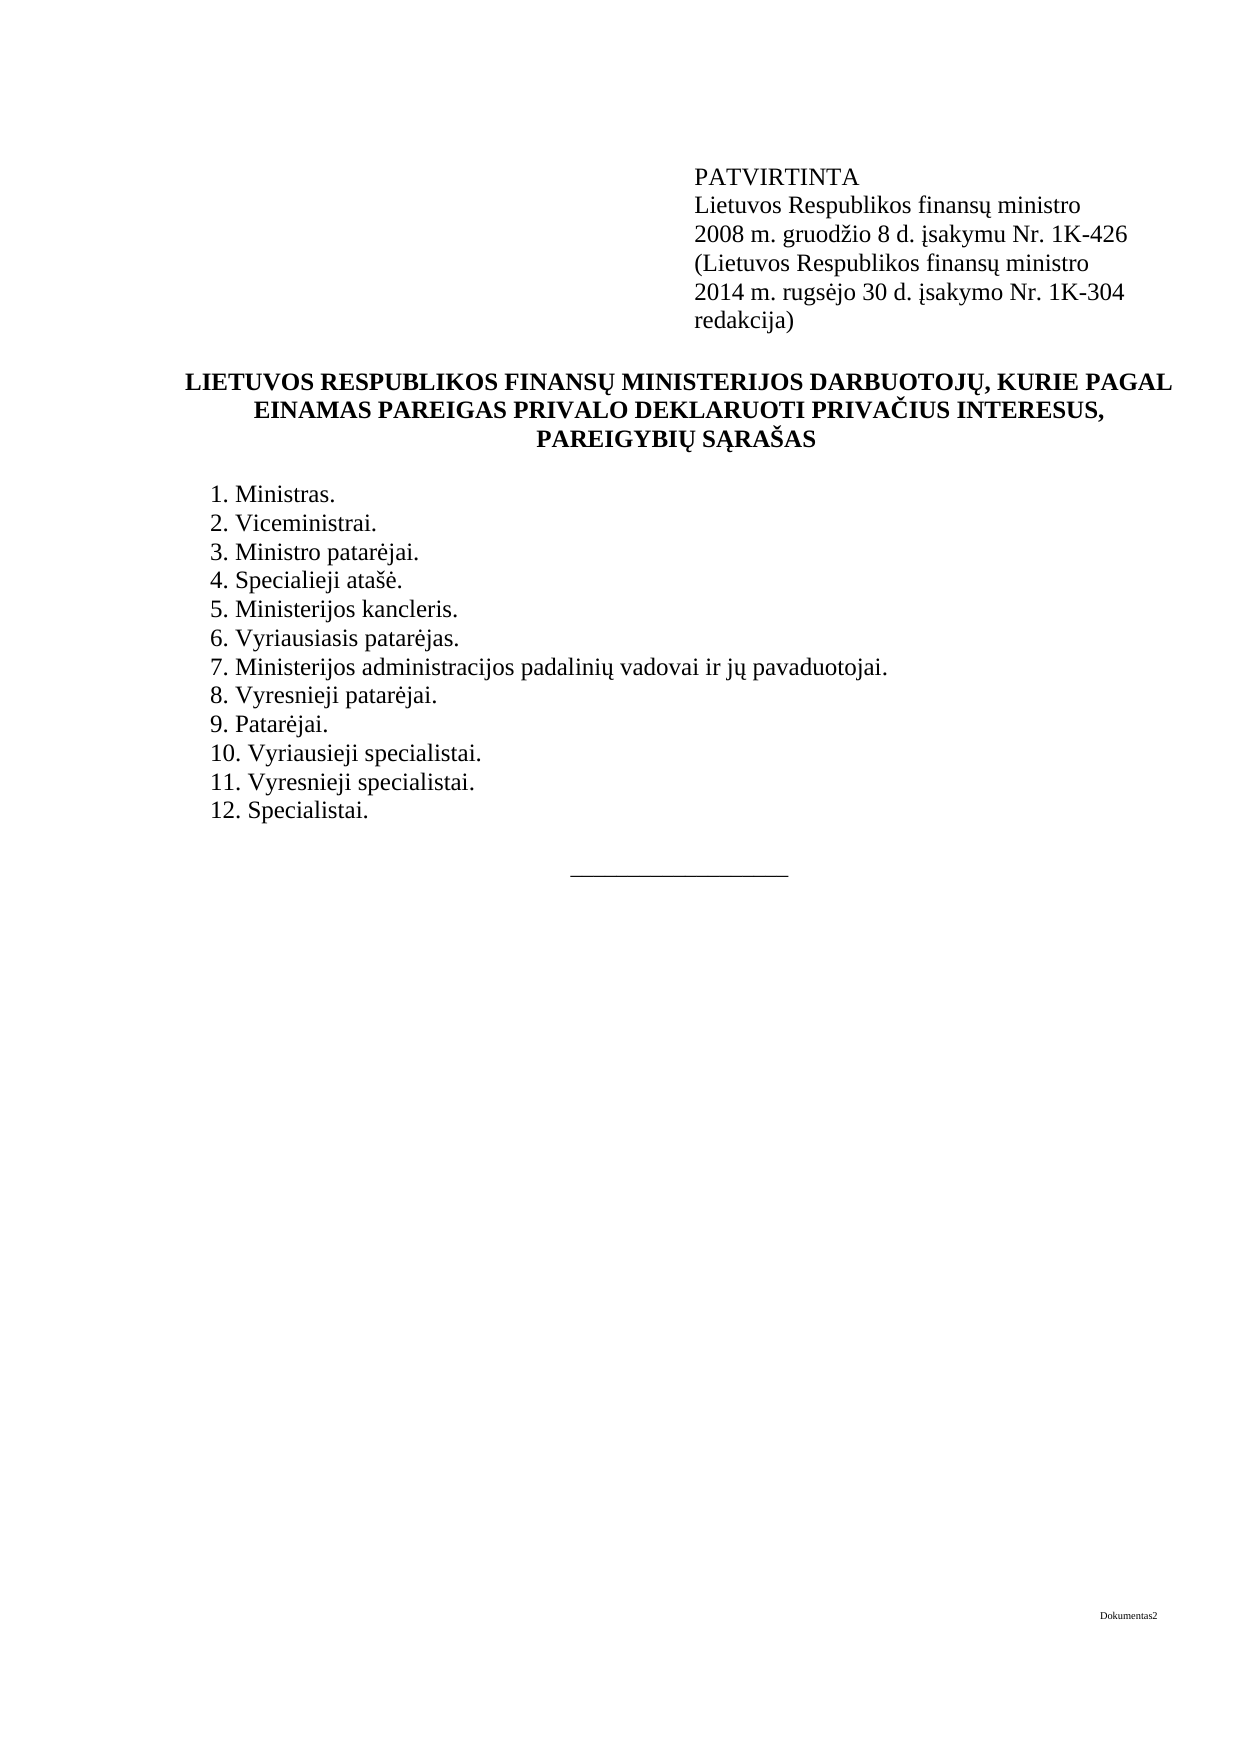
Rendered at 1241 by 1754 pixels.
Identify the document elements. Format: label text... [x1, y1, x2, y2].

text 2014 m. rugsėjo 30 d. įsakymo Nr. 1K-304 [694, 277, 1181, 305]
text Lietuvos Respublikos finansų ministerijos darbuotojų, kurie pagal einamas pareigas privalo deklaruoti privačius interesus, pareigybių sąrašAS [177, 367, 1181, 453]
text 10. Vyriausieji specialistai. [177, 738, 1181, 767]
text (Lietuvos Respublikos finansų ministro [694, 248, 1181, 277]
text 9. Patarėjai. [177, 709, 1181, 738]
text 4. Specialieji atašė. [177, 566, 1181, 594]
text 1. Ministras. [177, 479, 1181, 508]
text 2. Viceministrai. [177, 508, 1181, 537]
text 6. Vyriausiasis patarėjas. [177, 623, 1181, 652]
text Lietuvos Respublikos finansų ministro [694, 190, 1181, 219]
text 11. Vyresnieji specialistai. [177, 767, 1181, 796]
text ___________________ [177, 853, 1181, 879]
text 3. Ministro patarėjai. [177, 537, 1181, 566]
text 8. Vyresnieji patarėjai. [177, 681, 1181, 709]
text redakcija) [694, 305, 1181, 334]
text 12. Specialistai. [177, 796, 1181, 824]
text 5. Ministerijos kancleris. [177, 594, 1181, 623]
text 2008 m. gruodžio 8 d. įsakymu Nr. 1K-426 [694, 219, 1181, 248]
text 7. Ministerijos administracijos padalinių vadovai ir jų pavaduotojai. [177, 652, 1181, 681]
text PATVIRTINTA [559, 162, 1181, 190]
